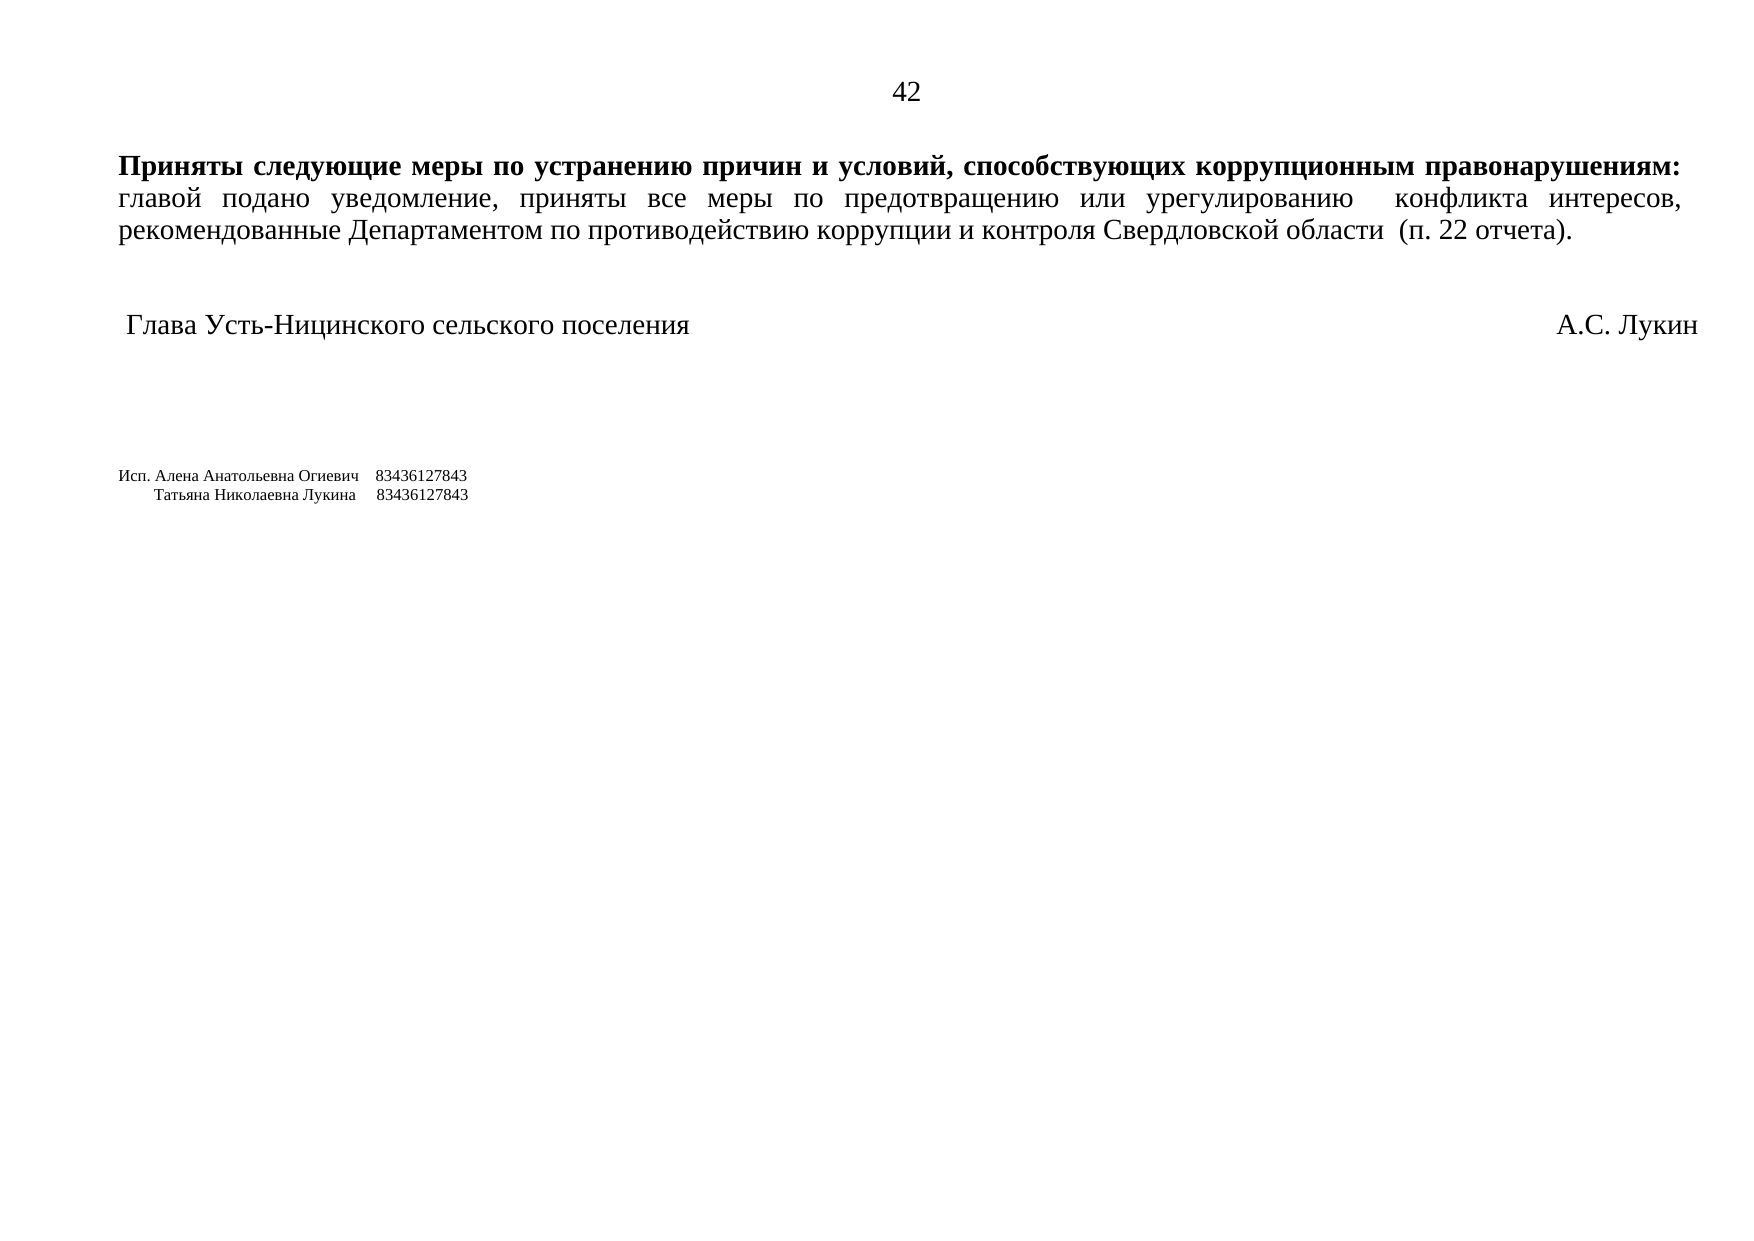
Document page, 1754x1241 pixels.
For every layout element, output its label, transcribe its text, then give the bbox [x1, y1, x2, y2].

table_header Глава Усть-Ницинского сельского поселения [115, 309, 899, 341]
table_header А.С. Лукин [900, 309, 1709, 341]
text Приняты следующие меры по устранению причин и условий, способствующих коррупционным правонарушениям: главой подано уведомление, приняты все меры по предотвращению или урегулированию конфликта интересов, рекомендованные Департаментом по противодействию коррупции и контроля Свердловской области (п. 22 отчета). [118, 150, 1683, 245]
text Исп. Алена Анатольевна Огиевич 83436127843 [118, 465, 1695, 484]
text Татьяна Николаевна Лукина 83436127843 [118, 484, 1695, 504]
